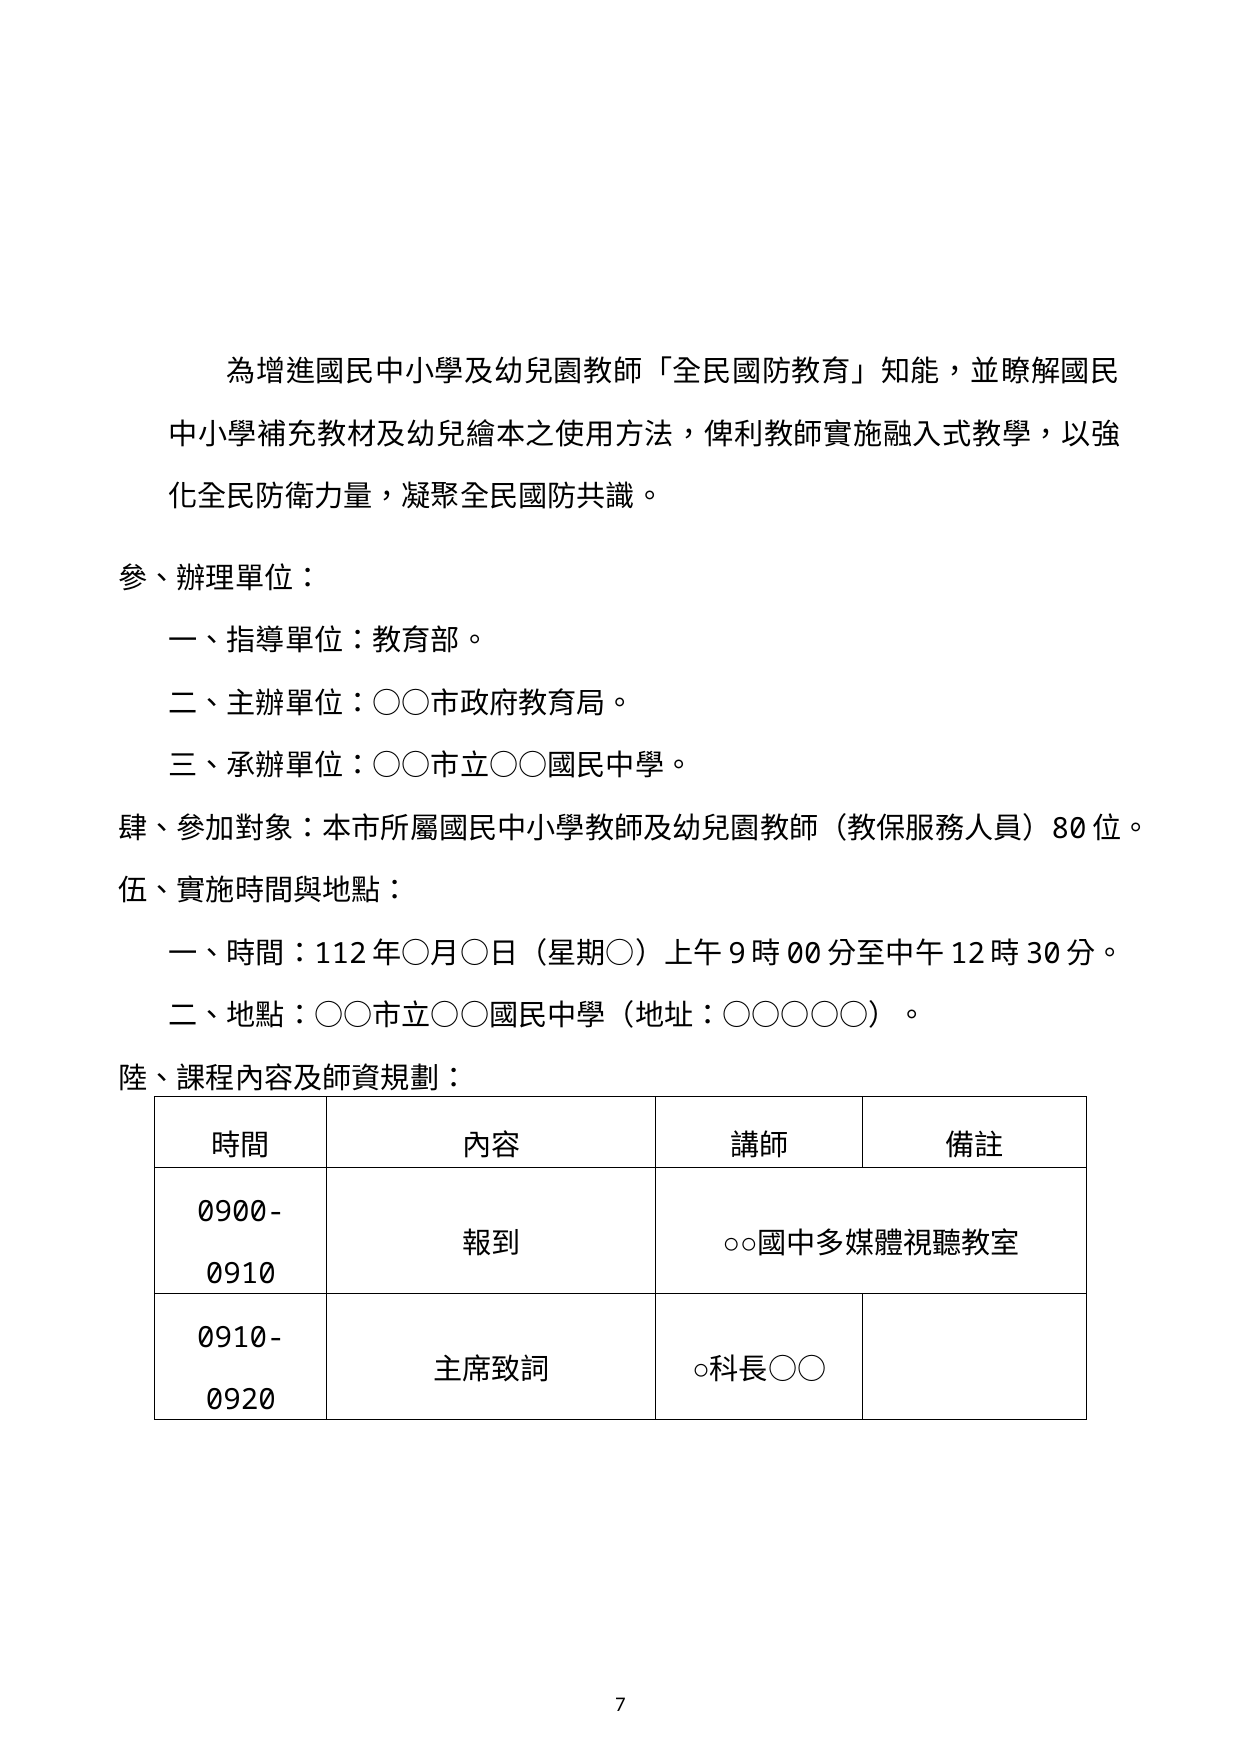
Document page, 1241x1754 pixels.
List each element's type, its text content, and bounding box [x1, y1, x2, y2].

text 為增進國民中小學及幼兒園教師「全民國防教育」知能，並瞭解國民中小學補充教材及幼兒繪本之使用方法，俾利教師實施融入式教學，以強化全民防衛力量，凝聚全民國防共識。 [168, 327, 1122, 515]
table_header 時間 [155, 1097, 326, 1167]
text 三、承辦單位：○○市立○○國民中學。 [168, 721, 1122, 784]
table_header 講師 [656, 1097, 862, 1167]
text 伍、實施時間與地點： [118, 846, 1122, 909]
table_cell [863, 1294, 1086, 1419]
text 二、主辦單位：○○市政府教育局。 [168, 659, 1122, 721]
table_cell 主席致詞 [327, 1294, 655, 1419]
table_cell 0900-0910 [155, 1168, 326, 1293]
table_cell ○○國中多媒體視聽教室 [656, 1168, 1086, 1293]
table_header 備註 [863, 1097, 1086, 1167]
table_cell 報到 [327, 1168, 655, 1293]
text 肆、參加對象：本市所屬國民中小學教師及幼兒園教師（教保服務人員）80位。 [118, 784, 1122, 846]
text 一、時間：112年○月○日（星期○）上午9時00分至中午12時30分。 [168, 909, 1122, 971]
text 一、指導單位：教育部。 [168, 596, 1122, 659]
table_cell 0910-0920 [155, 1294, 326, 1419]
table_header 內容 [327, 1097, 655, 1167]
text 參、辦理單位： [118, 534, 1122, 596]
text 陸、課程內容及師資規劃： [118, 1034, 1122, 1096]
text 二、地點：○○市立○○國民中學（地址：○○○○○）。 [168, 971, 1122, 1034]
table_cell ○科長○○ [656, 1294, 862, 1419]
